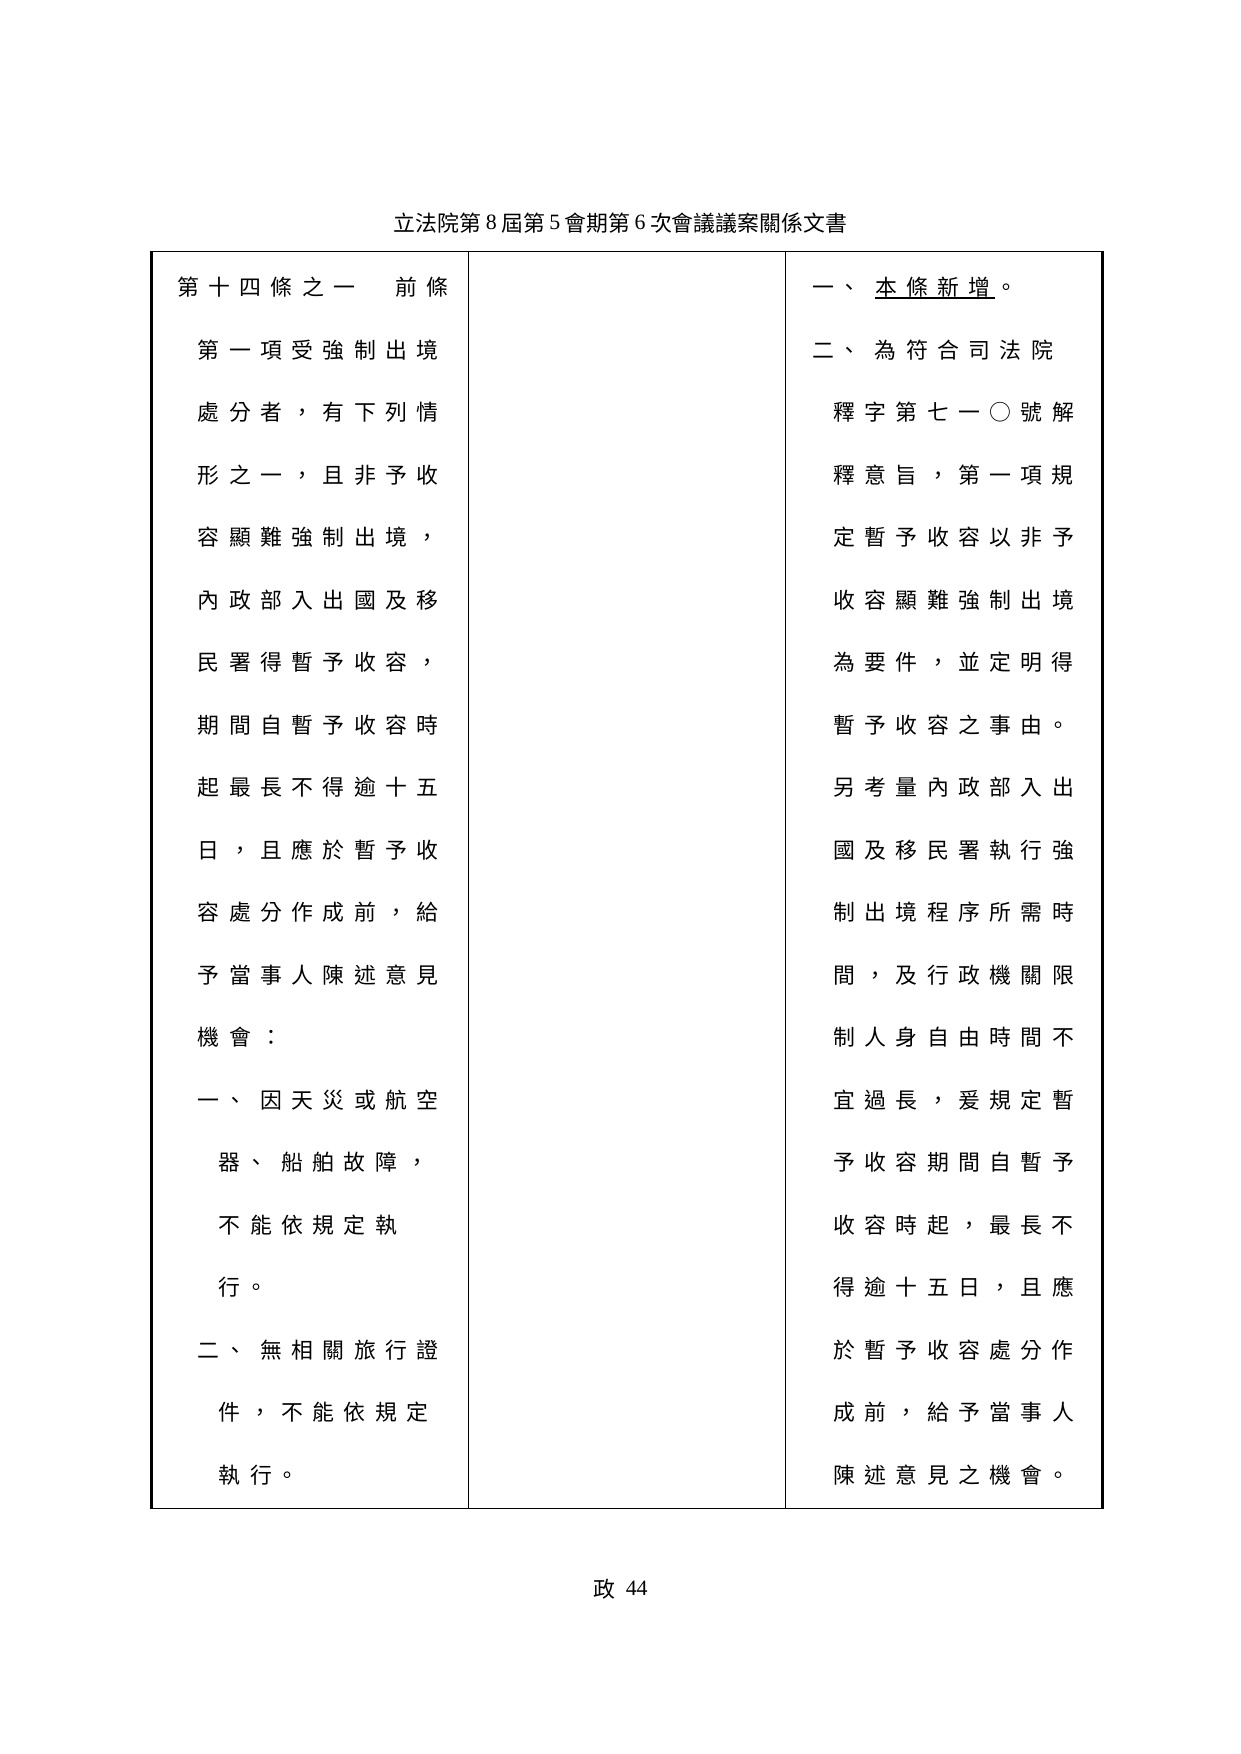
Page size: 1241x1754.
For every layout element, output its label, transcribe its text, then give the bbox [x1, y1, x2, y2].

table_cell 第十四條之一 前條第一項受強制出境處分者，有下列情形之一，且非予收容顯難強制出境，內政部入出國及移民署得暫予收容，期間自暫予收容時起最長不得逾十五日，且應於暫予收容處分作成前，給予當事人陳述意見機會： 一、因天災或航空器、船舶故障，不能依規定執行。 二、無相關旅行證件，不能依規定執行。 [153, 252, 468, 1508]
table_cell [469, 252, 785, 1508]
table_cell 一、本條新增。 二、為符合司法院釋字第七一○號解釋意旨，第一項規定暫予收容以非予收容顯難強制出境為要件，並定明得暫予收容之事由。另考量內政部入出國及移民署執行強制出境程序所需時間，及行政機關限制人身自由時間不宜過長，爰規定暫予收容期間自暫予收容時起，最長不得逾十五日，且應於暫予收容處分作成前，給予當事人陳述意見之機會。 [786, 252, 1101, 1508]
